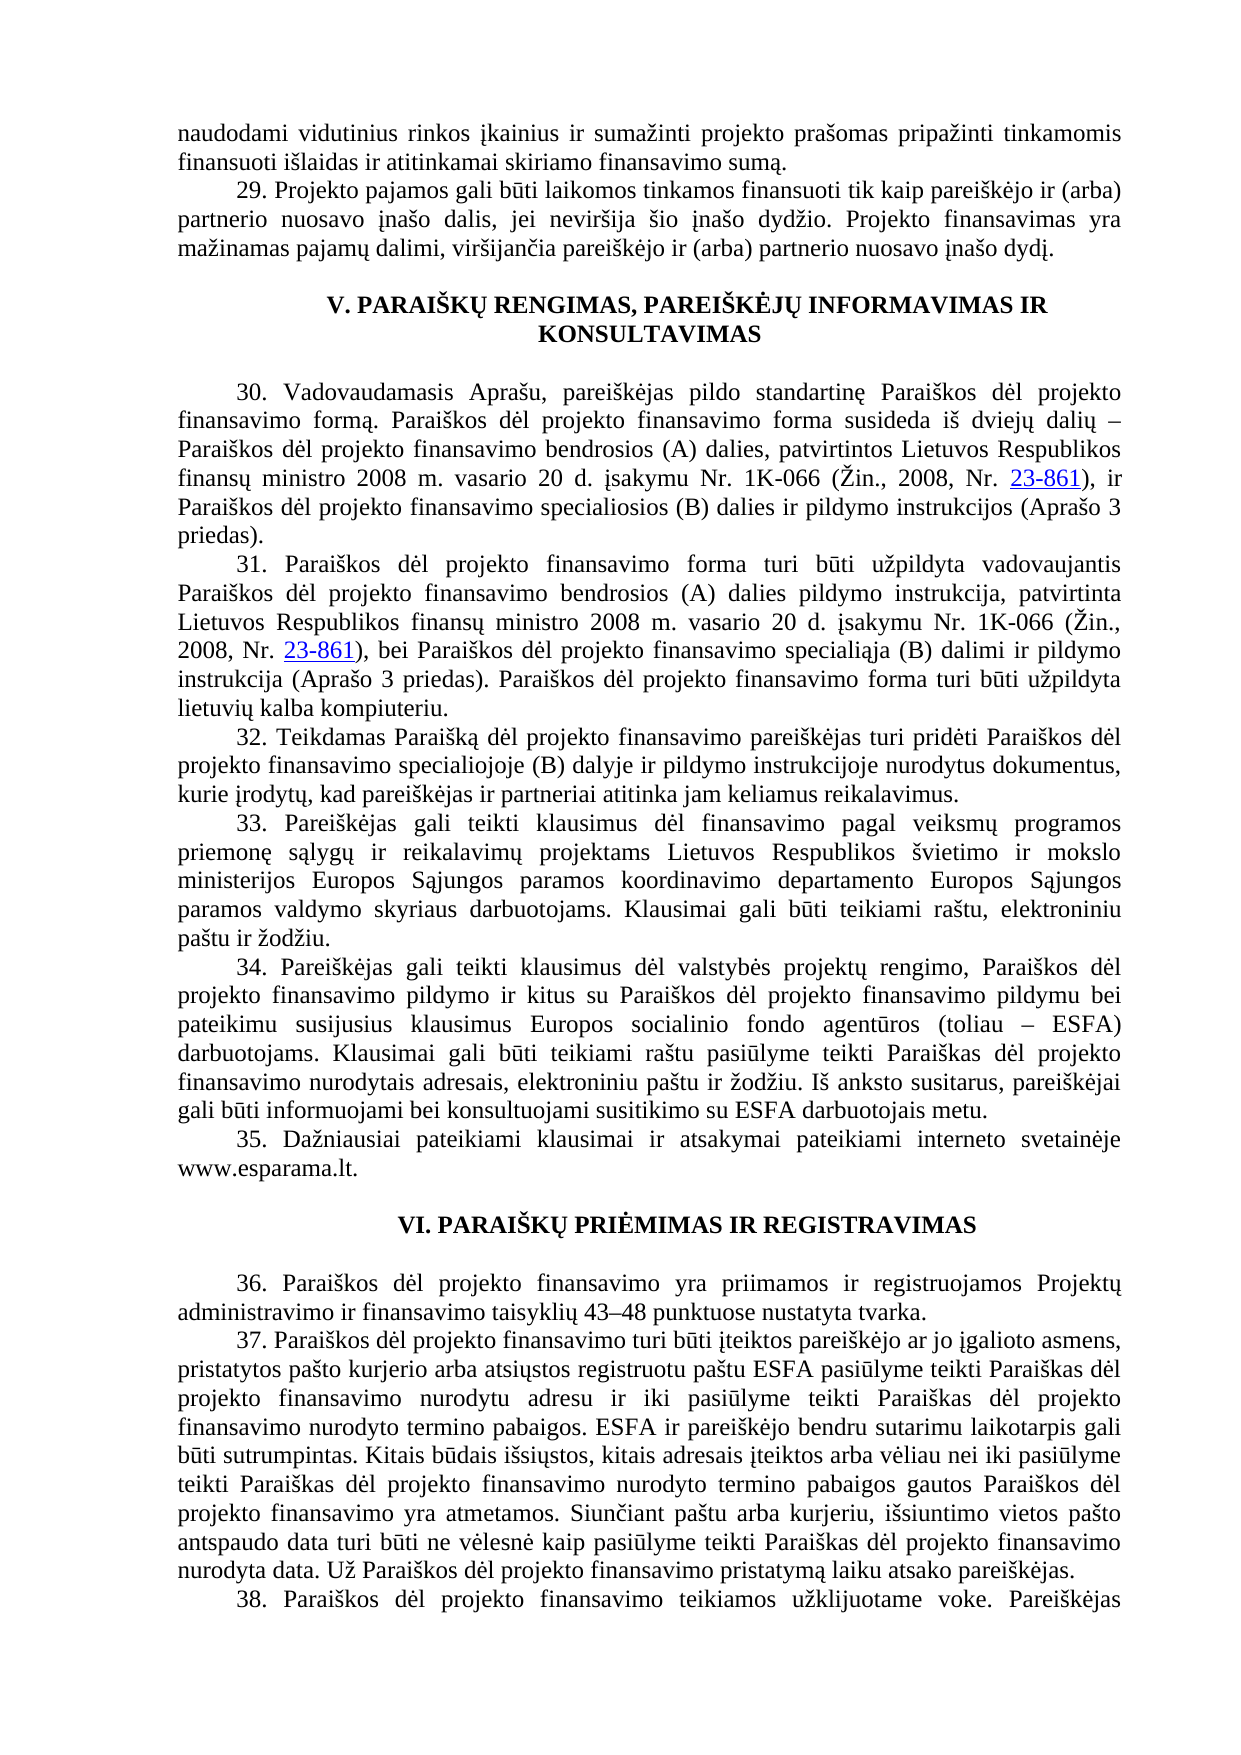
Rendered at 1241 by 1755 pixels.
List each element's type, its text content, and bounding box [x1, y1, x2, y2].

text 38. Paraiškos dėl projekto finansavimo teikiamos užklijuotame voke. Pareiškėjas [177, 1584, 1122, 1613]
text 35. Dažniausiai pateikiami klausimai ir atsakymai pateikiami interneto svetainėje www.esparama.lt. [177, 1124, 1122, 1182]
text 34. Pareiškėjas gali teikti klausimus dėl valstybės projektų rengimo, Paraiškos dėl projekto finansavimo pildymo ir kitus su Paraiškos dėl projekto finansavimo pildymu bei pateikimu susijusius klausimus Europos socialinio fondo agentūros (toliau – ESFA) darbuotojams. Klausimai gali būti teikiami raštu pasiūlyme teikti Paraiškas dėl projekto finansavimo nurodytais adresais, elektroniniu paštu ir žodžiu. Iš anksto susitarus, pareiškėjai gali būti informuojami bei konsultuojami susitikimo su ESFA darbuotojais metu. [177, 952, 1122, 1124]
text naudodami vidutinius rinkos įkainius ir sumažinti projekto prašomas pripažinti tinkamomis finansuoti išlaidas ir atitinkamai skiriamo finansavimo sumą. [177, 118, 1122, 176]
text VI. PARAIŠKŲ PRIĖMIMAS IR REGISTRAVIMAS [177, 1211, 1122, 1239]
text 33. Pareiškėjas gali teikti klausimus dėl finansavimo pagal veiksmų programos priemonę sąlygų ir reikalavimų projektams Lietuvos Respublikos švietimo ir mokslo ministerijos Europos Sąjungos paramos koordinavimo departamento Europos Sąjungos paramos valdymo skyriaus darbuotojams. Klausimai gali būti teikiami raštu, elektroniniu paštu ir žodžiu. [177, 808, 1122, 952]
text 31. Paraiškos dėl projekto finansavimo forma turi būti užpildyta vadovaujantis Paraiškos dėl projekto finansavimo bendrosios (A) dalies pildymo instrukcija, patvirtinta Lietuvos Respublikos finansų ministro 2008 m. vasario 20 d. įsakymu Nr. 1K-066 (Žin., 2008, Nr. 23-861), bei Paraiškos dėl projekto finansavimo specialiąja (B) dalimi ir pildymo instrukcija (Aprašo 3 priedas). Paraiškos dėl projekto finansavimo forma turi būti užpildyta lietuvių kalba kompiuteriu. [177, 549, 1122, 722]
text 30. Vadovaudamasis Aprašu, pareiškėjas pildo standartinę Paraiškos dėl projekto finansavimo formą. Paraiškos dėl projekto finansavimo forma susideda iš dviejų dalių – Paraiškos dėl projekto finansavimo bendrosios (A) dalies, patvirtintos Lietuvos Respublikos finansų ministro 2008 m. vasario 20 d. įsakymu Nr. 1K-066 (Žin., 2008, Nr. 23-861), ir Paraiškos dėl projekto finansavimo specialiosios (B) dalies ir pildymo instrukcijos (Aprašo 3 priedas). [177, 377, 1122, 549]
text V. PARAIŠKŲ RENGIMAS, PAREIŠKĖJŲ INFORMAVIMAS IR KONSULTAVIMAS [177, 291, 1122, 348]
text 29. Projekto pajamos gali būti laikomos tinkamos finansuoti tik kaip pareiškėjo ir (arba) partnerio nuosavo įnašo dalis, jei neviršija šio įnašo dydžio. Projekto finansavimas yra mažinamas pajamų dalimi, viršijančia pareiškėjo ir (arba) partnerio nuosavo įnašo dydį. [177, 176, 1122, 262]
text 36. Paraiškos dėl projekto finansavimo yra priimamos ir registruojamos Projektų administravimo ir finansavimo taisyklių 43–48 punktuose nustatyta tvarka. [177, 1268, 1122, 1326]
text 32. Teikdamas Paraišką dėl projekto finansavimo pareiškėjas turi pridėti Paraiškos dėl projekto finansavimo specialiojoje (B) dalyje ir pildymo instrukcijoje nurodytus dokumentus, kurie įrodytų, kad pareiškėjas ir partneriai atitinka jam keliamus reikalavimus. [177, 722, 1122, 808]
text 37. Paraiškos dėl projekto finansavimo turi būti įteiktos pareiškėjo ar jo įgalioto asmens, pristatytos pašto kurjerio arba atsiųstos registruotu paštu ESFA pasiūlyme teikti Paraiškas dėl projekto finansavimo nurodytu adresu ir iki pasiūlyme teikti Paraiškas dėl projekto finansavimo nurodyto termino pabaigos. ESFA ir pareiškėjo bendru sutarimu laikotarpis gali būti sutrumpintas. Kitais būdais išsiųstos, kitais adresais įteiktos arba vėliau nei iki pasiūlyme teikti Paraiškas dėl projekto finansavimo nurodyto termino pabaigos gautos Paraiškos dėl projekto finansavimo yra atmetamos. Siunčiant paštu arba kurjeriu, išsiuntimo vietos pašto antspaudo data turi būti ne vėlesnė kaip pasiūlyme teikti Paraiškas dėl projekto finansavimo nurodyta data. Už Paraiškos dėl projekto finansavimo pristatymą laiku atsako pareiškėjas. [177, 1326, 1122, 1584]
